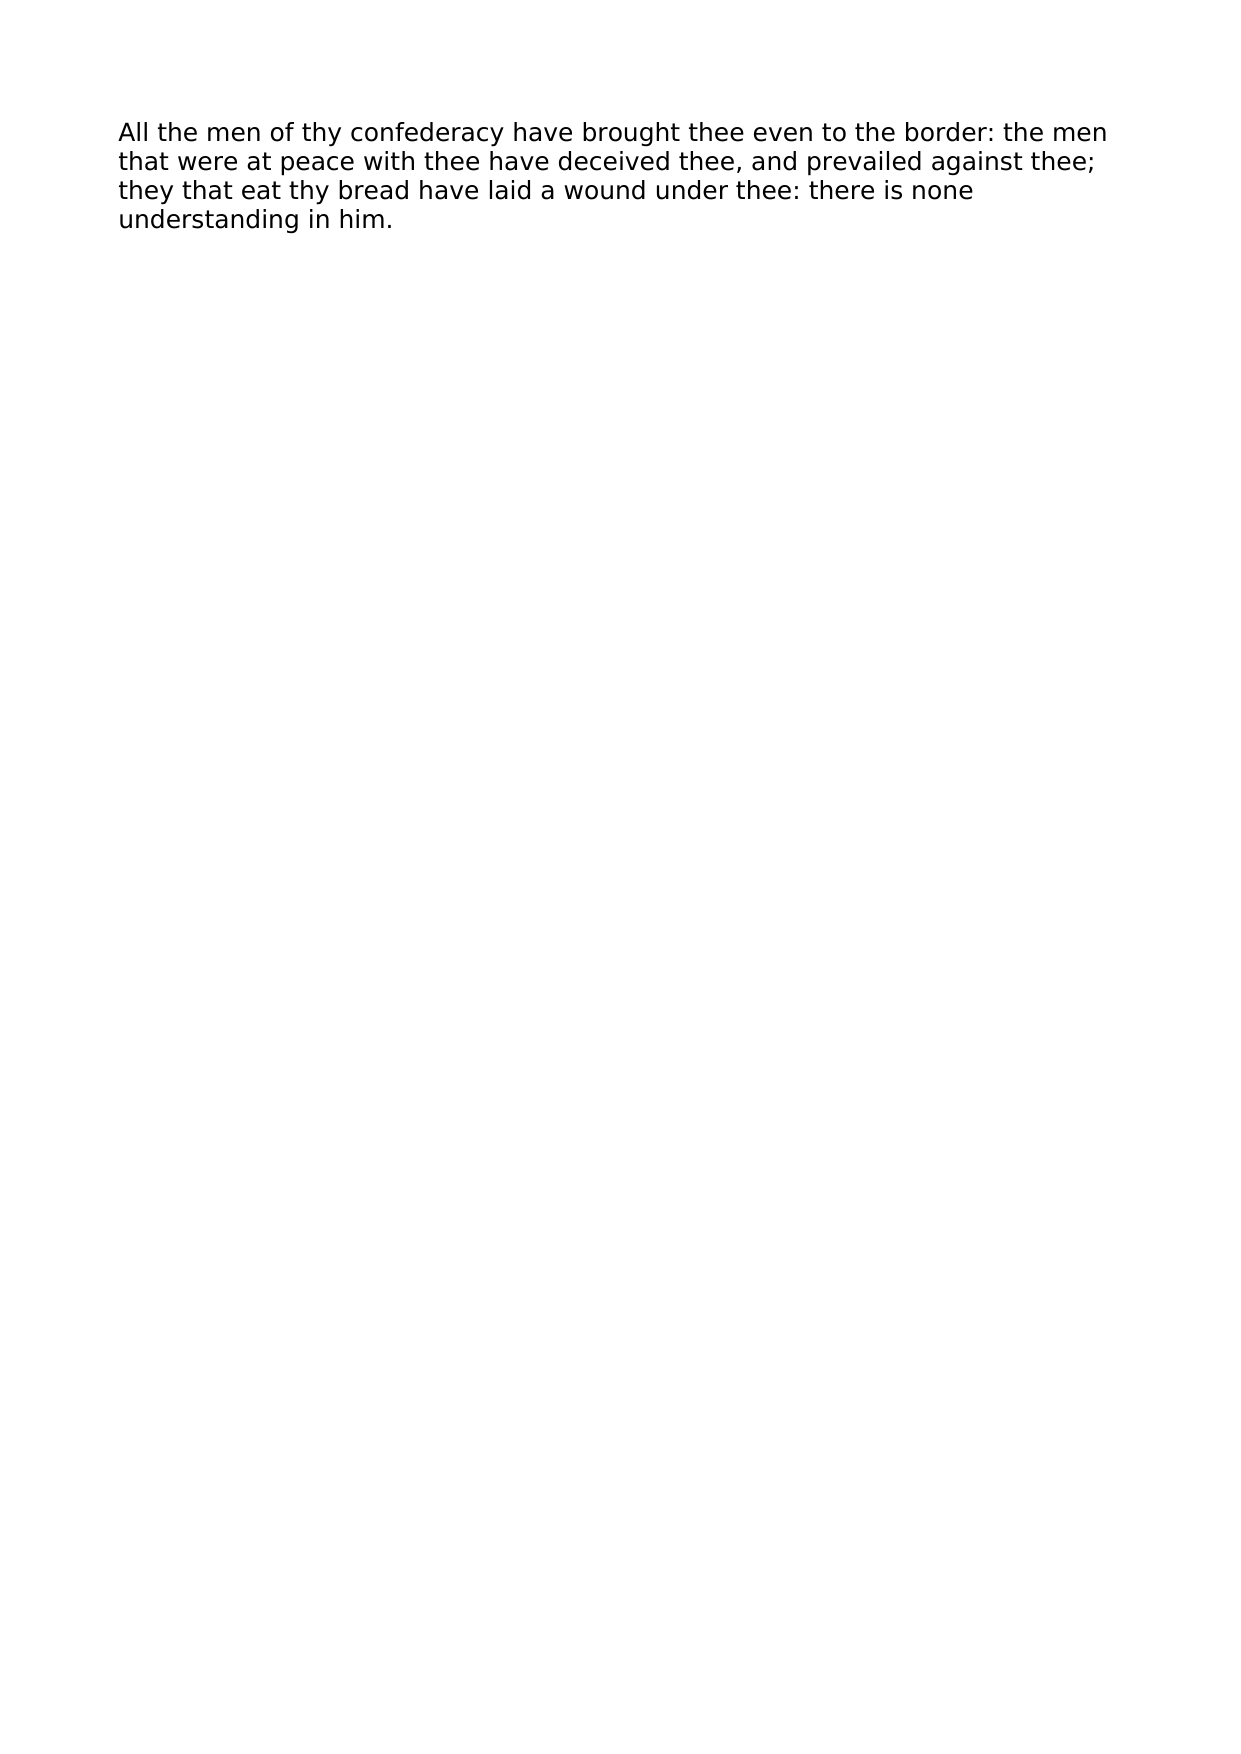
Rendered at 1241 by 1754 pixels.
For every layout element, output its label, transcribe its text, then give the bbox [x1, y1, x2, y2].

text All the men of thy confederacy have brought thee even to the border: the men that were at peace with thee have deceived thee, and prevailed against thee; they that eat thy bread have laid a wound under thee: there is none understanding in him. [118, 118, 1122, 235]
